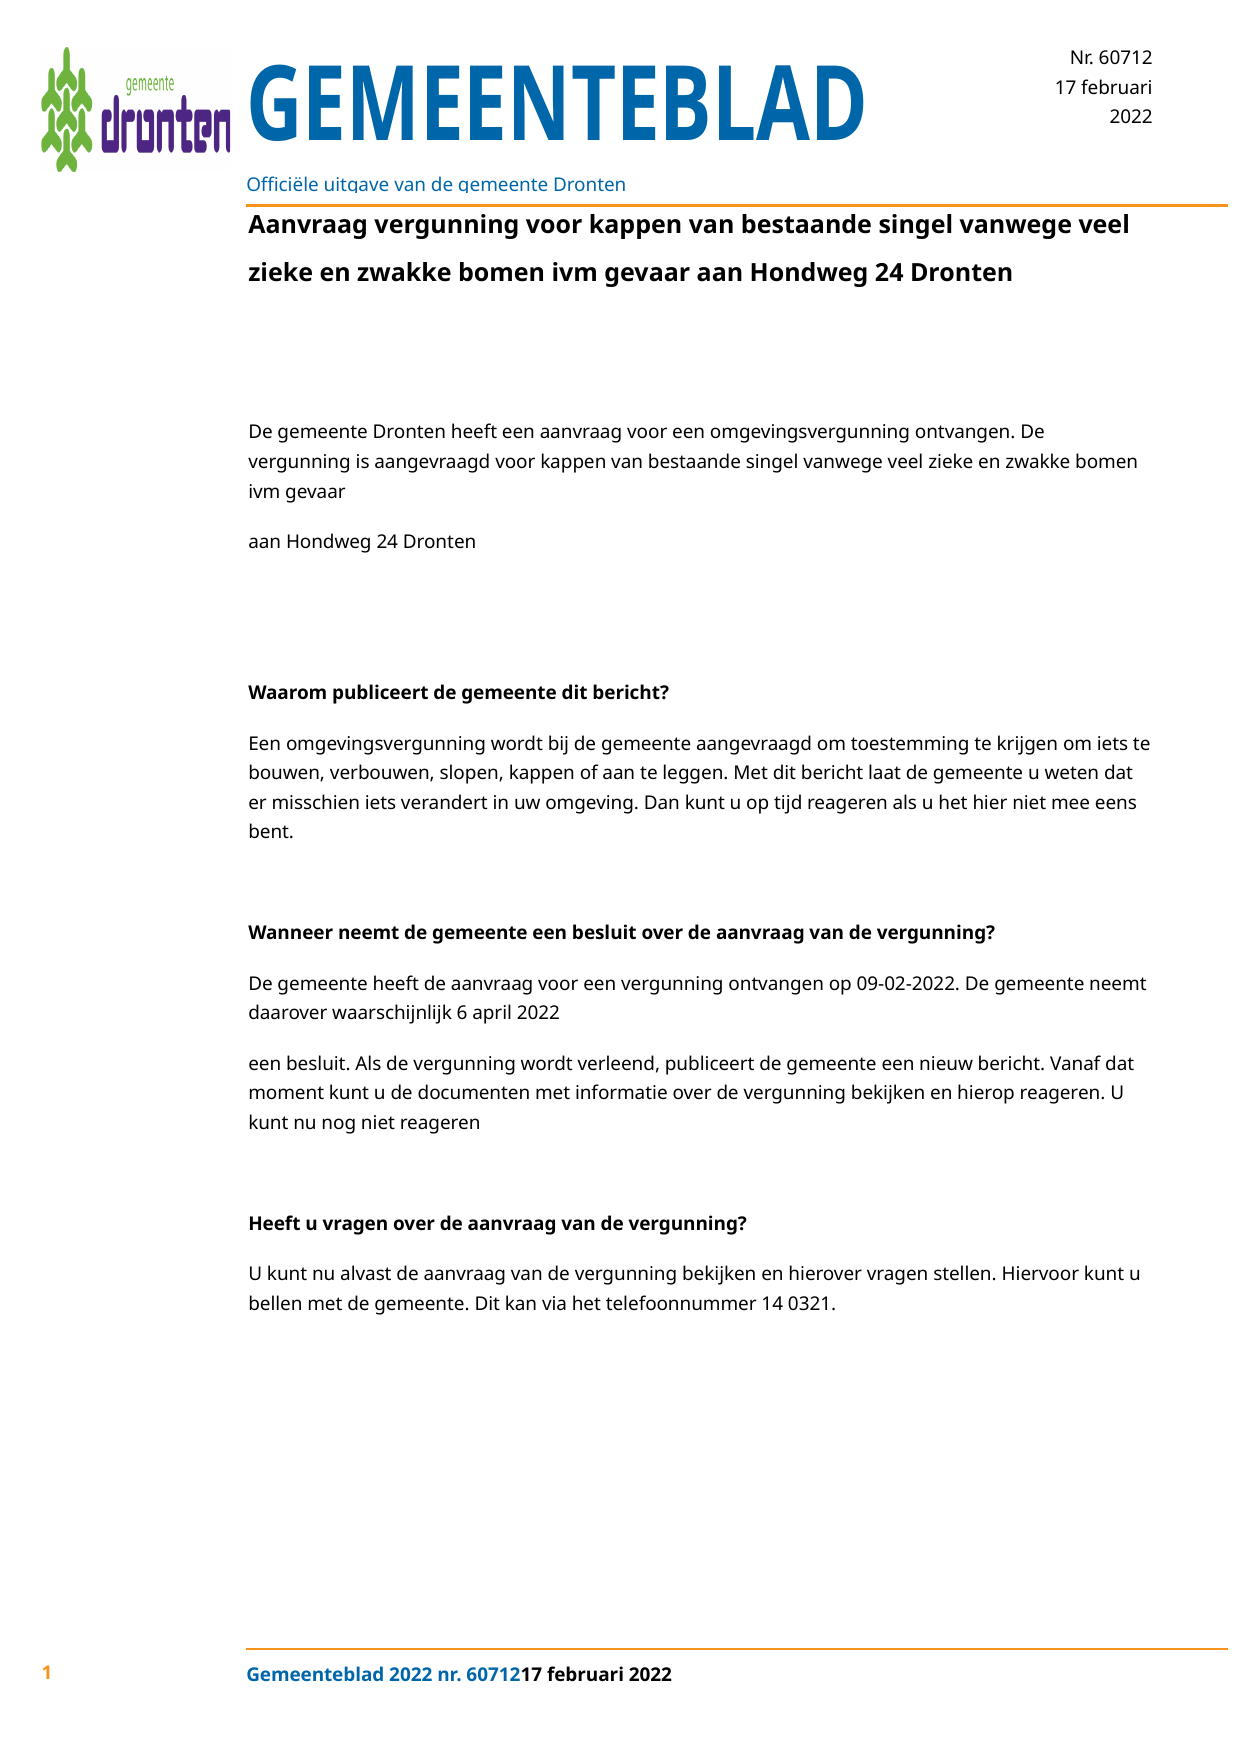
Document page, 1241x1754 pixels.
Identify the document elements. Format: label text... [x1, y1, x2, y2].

text De gemeente heeft de aanvraag voor een vergunning ontvangen op 09-02-2022. De gemeente neemt daarover waarschijnlijk 6 april 2022 [248, 970, 1152, 1025]
picture [41, 47, 231, 172]
text Waarom publiceert de gemeente dit bericht? [248, 679, 1152, 705]
text een besluit. Als de vergunning wordt verleend, publiceert de gemeente een nieuw bericht. Vanaf dat moment kunt u de documenten met informatie over de vergunning bekijken en hierop reageren. U kunt nu nog niet reageren [248, 1050, 1152, 1135]
text Wanneer neemt de gemeente een besluit over de aanvraag van de vergunning? [248, 919, 1152, 945]
text Aanvraag vergunning voor kappen van bestaande singel vanwege veel zieke en zwakke bomen ivm gevaar aan Hondweg 24 Dronten [248, 207, 1152, 288]
text De gemeente Dronten heeft een aanvraag voor een omgevingsvergunning ontvangen. De vergunning is aangevraagd voor kappen van bestaande singel vanwege veel zieke en zwakke bomen ivm gevaar [248, 419, 1152, 504]
text Een omgevingsvergunning wordt bij de gemeente aangevraagd om toestemming te krijgen om iets te bouwen, verbouwen, slopen, kappen of aan te leggen. Met dit bericht laat de gemeente u weten dat er misschien iets verandert in uw omgeving. Dan kunt u op tijd reageren als u het hier niet mee eens bent. [248, 730, 1152, 844]
text Heeft u vragen over de aanvraag van de vergunning? [248, 1210, 1152, 1236]
text U kunt nu alvast de aanvraag van de vergunning bekijken en hierover vragen stellen. Hiervoor kunt u bellen met de gemeente. Dit kan via het telefoonnummer 14 0321. [248, 1260, 1152, 1316]
text aan Hondweg 24 Dronten [248, 528, 1152, 554]
